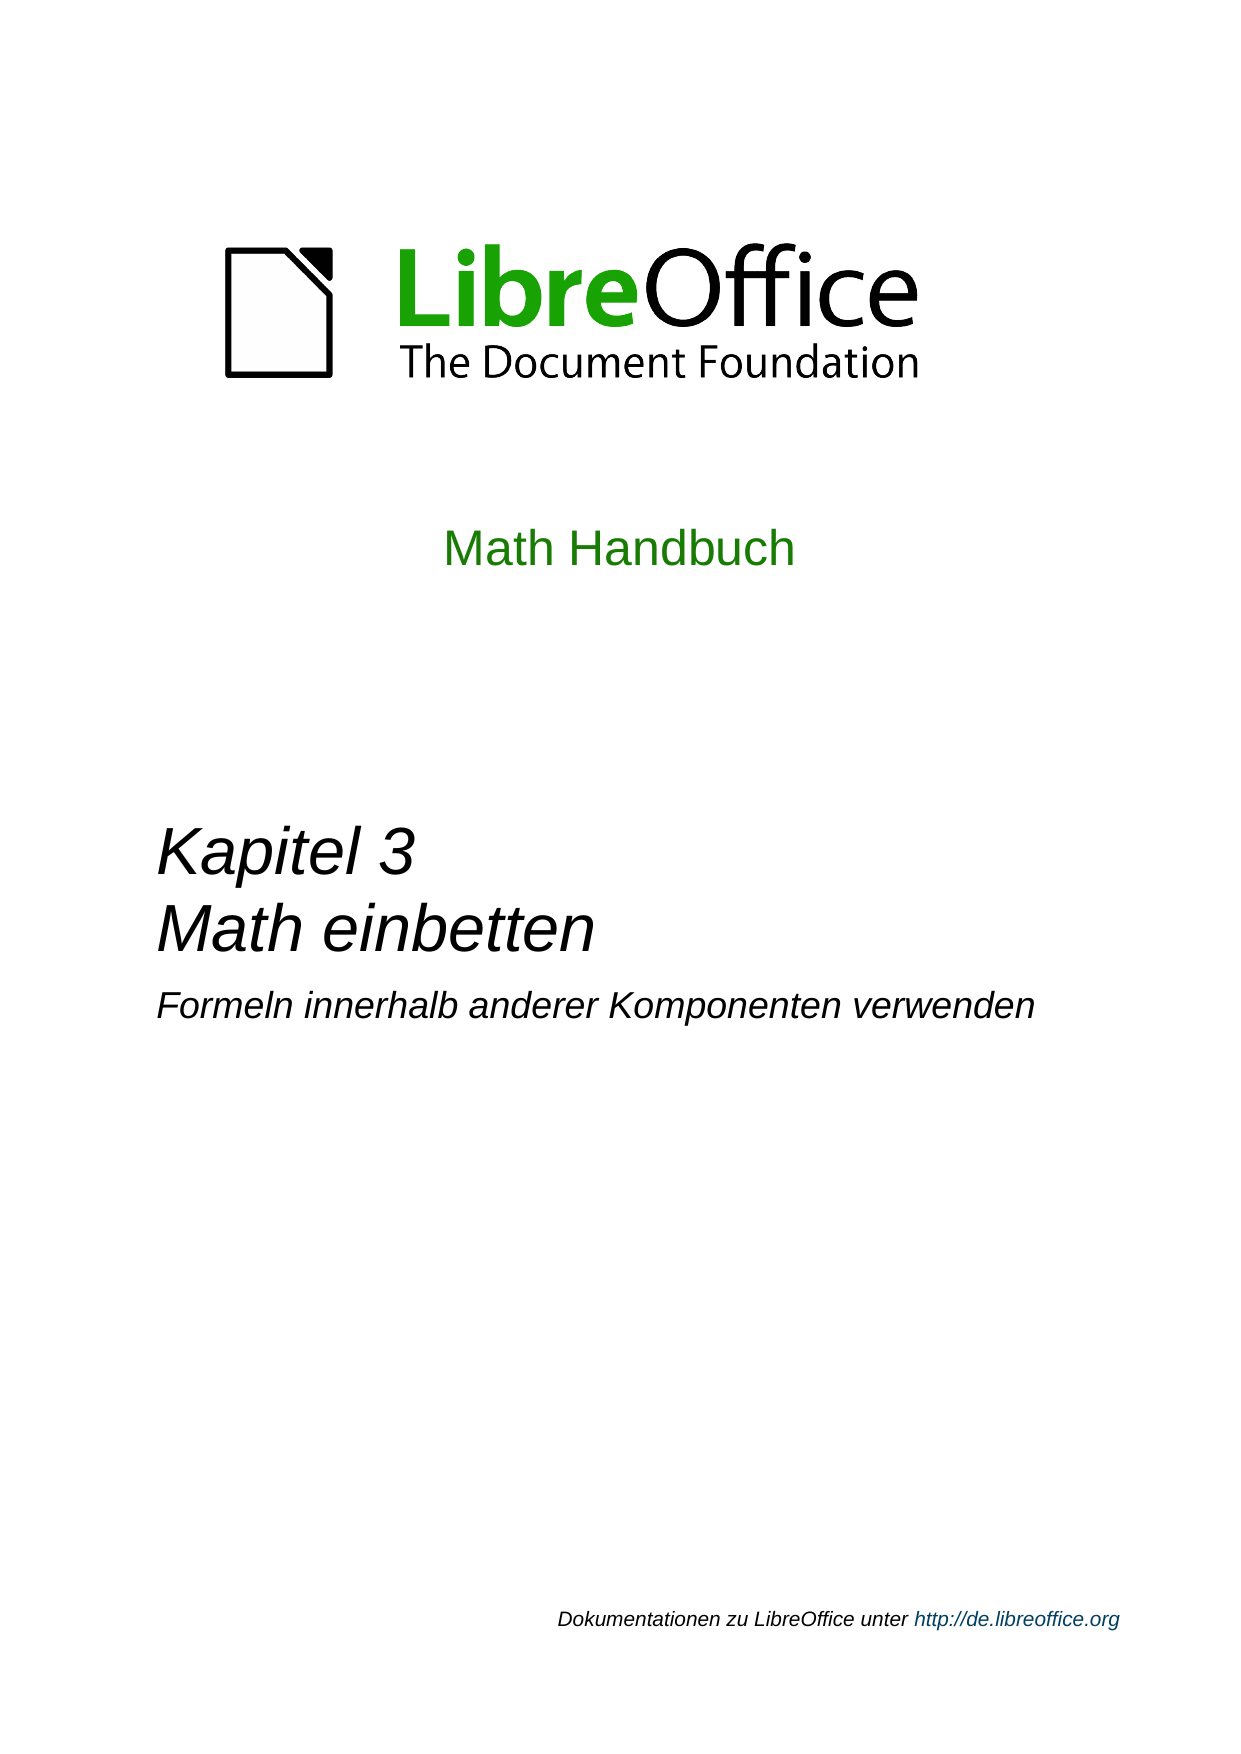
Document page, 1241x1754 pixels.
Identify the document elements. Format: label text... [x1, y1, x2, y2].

text Math Handbuch [118, 518, 1122, 576]
text Kapitel 3 Math einbetten [156, 812, 1122, 966]
picture [182, 155, 971, 470]
text Formeln innerhalb anderer Komponenten verwenden [156, 983, 1122, 1026]
